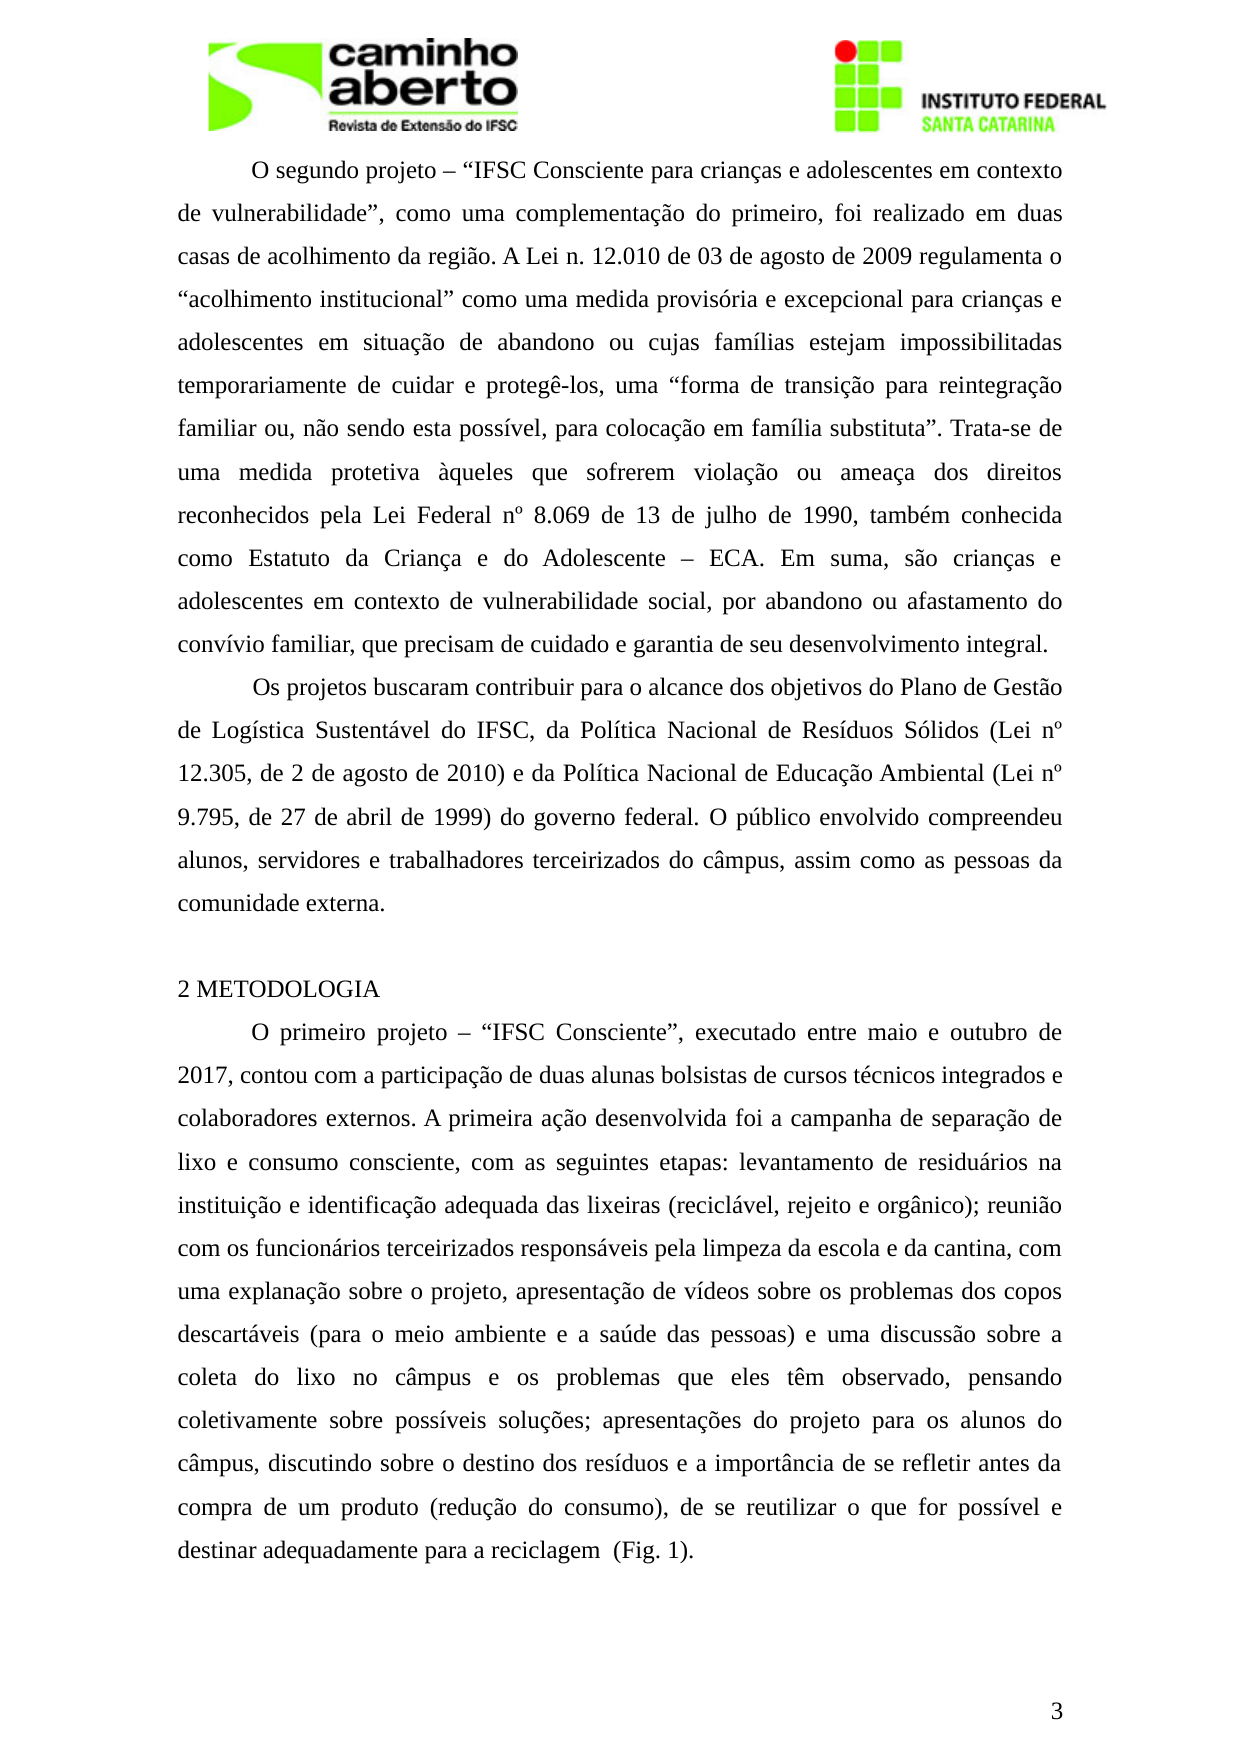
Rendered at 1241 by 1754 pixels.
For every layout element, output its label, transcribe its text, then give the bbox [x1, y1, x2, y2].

text O segundo projeto – “IFSC Consciente para crianças e adolescentes em contexto de vulnerabilidade”, como uma complementação do primeiro, foi realizado em duas casas de acolhimento da região. A Lei n. 12.010 de 03 de agosto de 2009 regulamenta o “acolhimento institucional” como uma medida provisória e excepcional para crianças e adolescentes em situação de abandono ou cujas famílias estejam impossibilitadas temporariamente de cuidar e protegê-los, uma “forma de transição para reintegração familiar ou, não sendo esta possível, para colocação em família substituta”. Trata-se de uma medida protetiva àqueles que sofrerem violação ou ameaça dos direitos reconhecidos pela Lei Federal nº 8.069 de 13 de julho de 1990, também conhecida como Estatuto da Criança e do Adolescente – ECA. Em suma, são crianças e adolescentes em contexto de vulnerabilidade social, por abandono ou afastamento do convívio familiar, que precisam de cuidado e garantia de seu desenvolvimento integral. [177, 155, 1063, 658]
text O primeiro projeto – “IFSC Consciente”, executado entre maio e outubro de 2017, contou com a participação de duas alunas bolsistas de cursos técnicos integrados e colaboradores externos. A primeira ação desenvolvida foi a campanha de separação de lixo e consumo consciente, com as seguintes etapas: levantamento de residuários na instituição e identificação adequada das lixeiras (reciclável, rejeito e orgânico); reunião com os funcionários terceirizados responsáveis pela limpeza da escola e da cantina, com uma explanação sobre o projeto, apresentação de vídeos sobre os problemas dos copos descartáveis (para o meio ambiente e a saúde das pessoas) e uma discussão sobre a coleta do lixo no câmpus e os problemas que eles têm observado, pensando coletivamente sobre possíveis soluções; apresentações do projeto para os alunos do câmpus, discutindo sobre o destino dos resíduos e a importância de se refletir antes da compra de um produto (redução do consumo), de se reutilizar o que for possível e destinar adequadamente para a reciclagem (Fig. 1). [177, 1017, 1063, 1563]
picture [834, 40, 1107, 133]
text Os projetos buscaram contribuir para o alcance dos objetivos do Plano de Gestão de Logística Sustentável do IFSC, da Política Nacional de Resíduos Sólidos (Lei nº 12.305, de 2 de agosto de 2010) e da Política Nacional de Educação Ambiental (Lei nº 9.795, de 27 de abril de 1999) do governo federal. O público envolvido compreendeu alunos, servidores e trabalhadores terceirizados do câmpus, assim como as pessoas da comunidade externa. [177, 672, 1063, 917]
text 2 METODOLOGIA [177, 974, 1063, 1003]
picture [208, 38, 518, 131]
